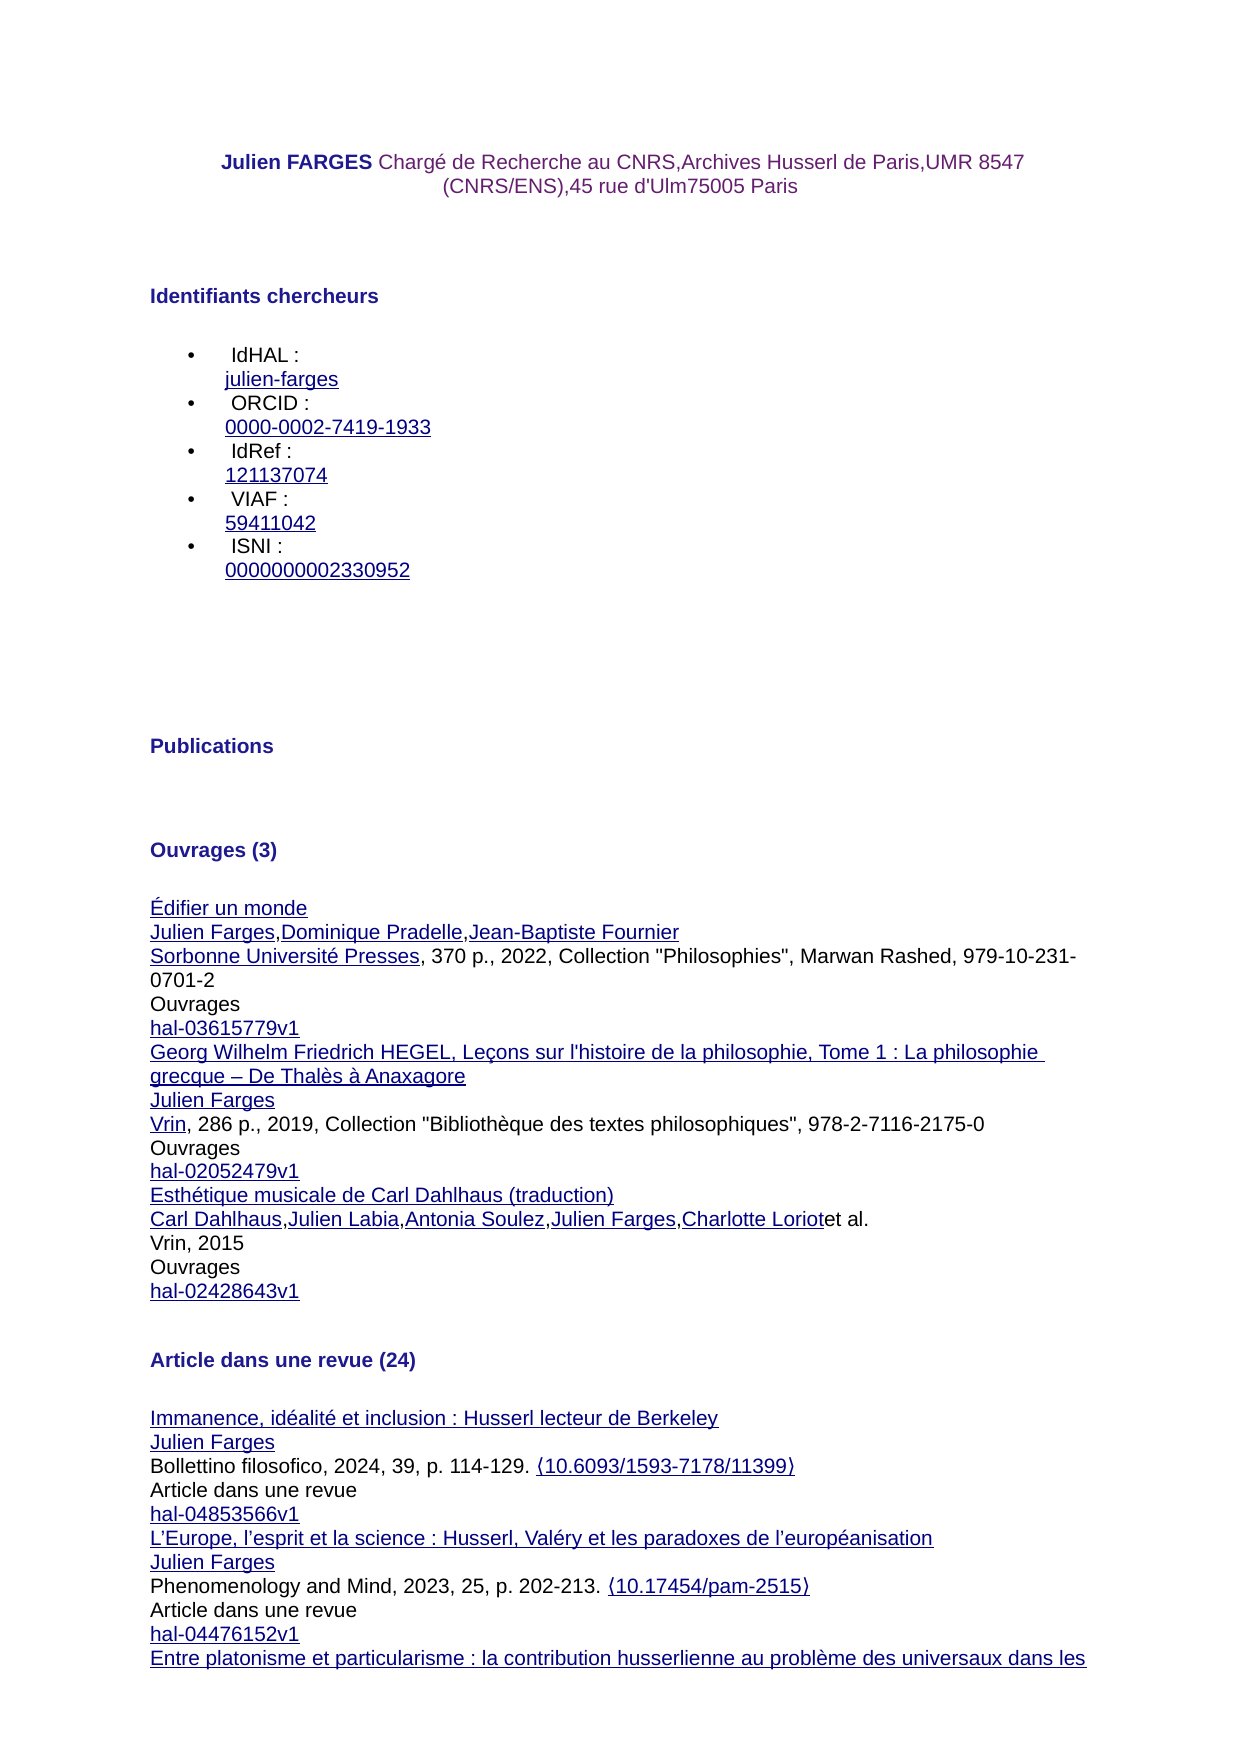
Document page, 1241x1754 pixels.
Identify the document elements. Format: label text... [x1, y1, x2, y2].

list ISNI : [187, 534, 1090, 558]
subtitle Article dans une revue (24) [150, 1348, 1090, 1372]
table_cell Georg Wilhelm Friedrich HEGEL, Leçons sur l'histoire de la philosophie, Tome 1 : La philosophie grecque – De Thalès à Anaxagore Julien Farges Vrin, 286 p., 2019, Collection "Bibliothèque des textes philosophiques", 978-2-7116-2175-0 Ouvrages hal-02052479v1 [150, 1040, 1090, 1183]
list IdRef : [187, 438, 1090, 462]
subtitle Ouvrages (3) [150, 837, 1090, 861]
table_cell Esthétique musicale de Carl Dahlhaus (traduction) Carl Dahlhaus,Julien Labia,Antonia Soulez,Julien Farges,Charlotte Loriotet al. Vrin, 2015 Ouvrages hal-02428643v1 [150, 1183, 1090, 1303]
table_cell L’Europe, l’esprit et la science : Husserl, Valéry et les paradoxes de l’européanisation Julien Farges Phenomenology and Mind, 2023, 25, p. 202-213. ⟨10.17454/pam-2515⟩ Article dans une revue hal-04476152v1 [150, 1526, 1090, 1646]
table_cell Entre platonisme et particularisme : la contribution husserlienne au problème des universaux dans les [150, 1646, 1090, 1670]
list VIAF : [187, 486, 1090, 510]
list IdHAL : [187, 343, 1090, 367]
list 59411042 [187, 510, 1090, 534]
list ORCID : [187, 391, 1090, 414]
subtitle Publications [150, 734, 1090, 758]
table_header Édifier un monde Julien Farges,Dominique Pradelle,Jean-Baptiste Fournier Sorbonne Université Presses, 370 p., 2022, Collection "Philosophies", Marwan Rashed, 979-10-231-0701-2 Ouvrages hal-03615779v1 [150, 896, 1090, 1039]
subtitle Identifiants chercheurs [150, 284, 1090, 308]
list 0000000002330952 [187, 558, 1090, 582]
list julien-farges [187, 367, 1090, 391]
subtitle Julien FARGES Chargé de Recherche au CNRS,Archives Husserl de Paris,UMR 8547 (CNRS/ENS),45 rue d'Ulm75005 Paris [150, 150, 1090, 198]
list 0000-0002-7419-1933 [187, 414, 1090, 438]
list 121137074 [187, 462, 1090, 486]
table_header Immanence, idéalité et inclusion : Husserl lecteur de Berkeley Julien Farges Bollettino filosofico, 2024, 39, p. 114-129. ⟨10.6093/1593-7178/11399⟩ Article dans une revue hal-04853566v1 [150, 1406, 1090, 1526]
